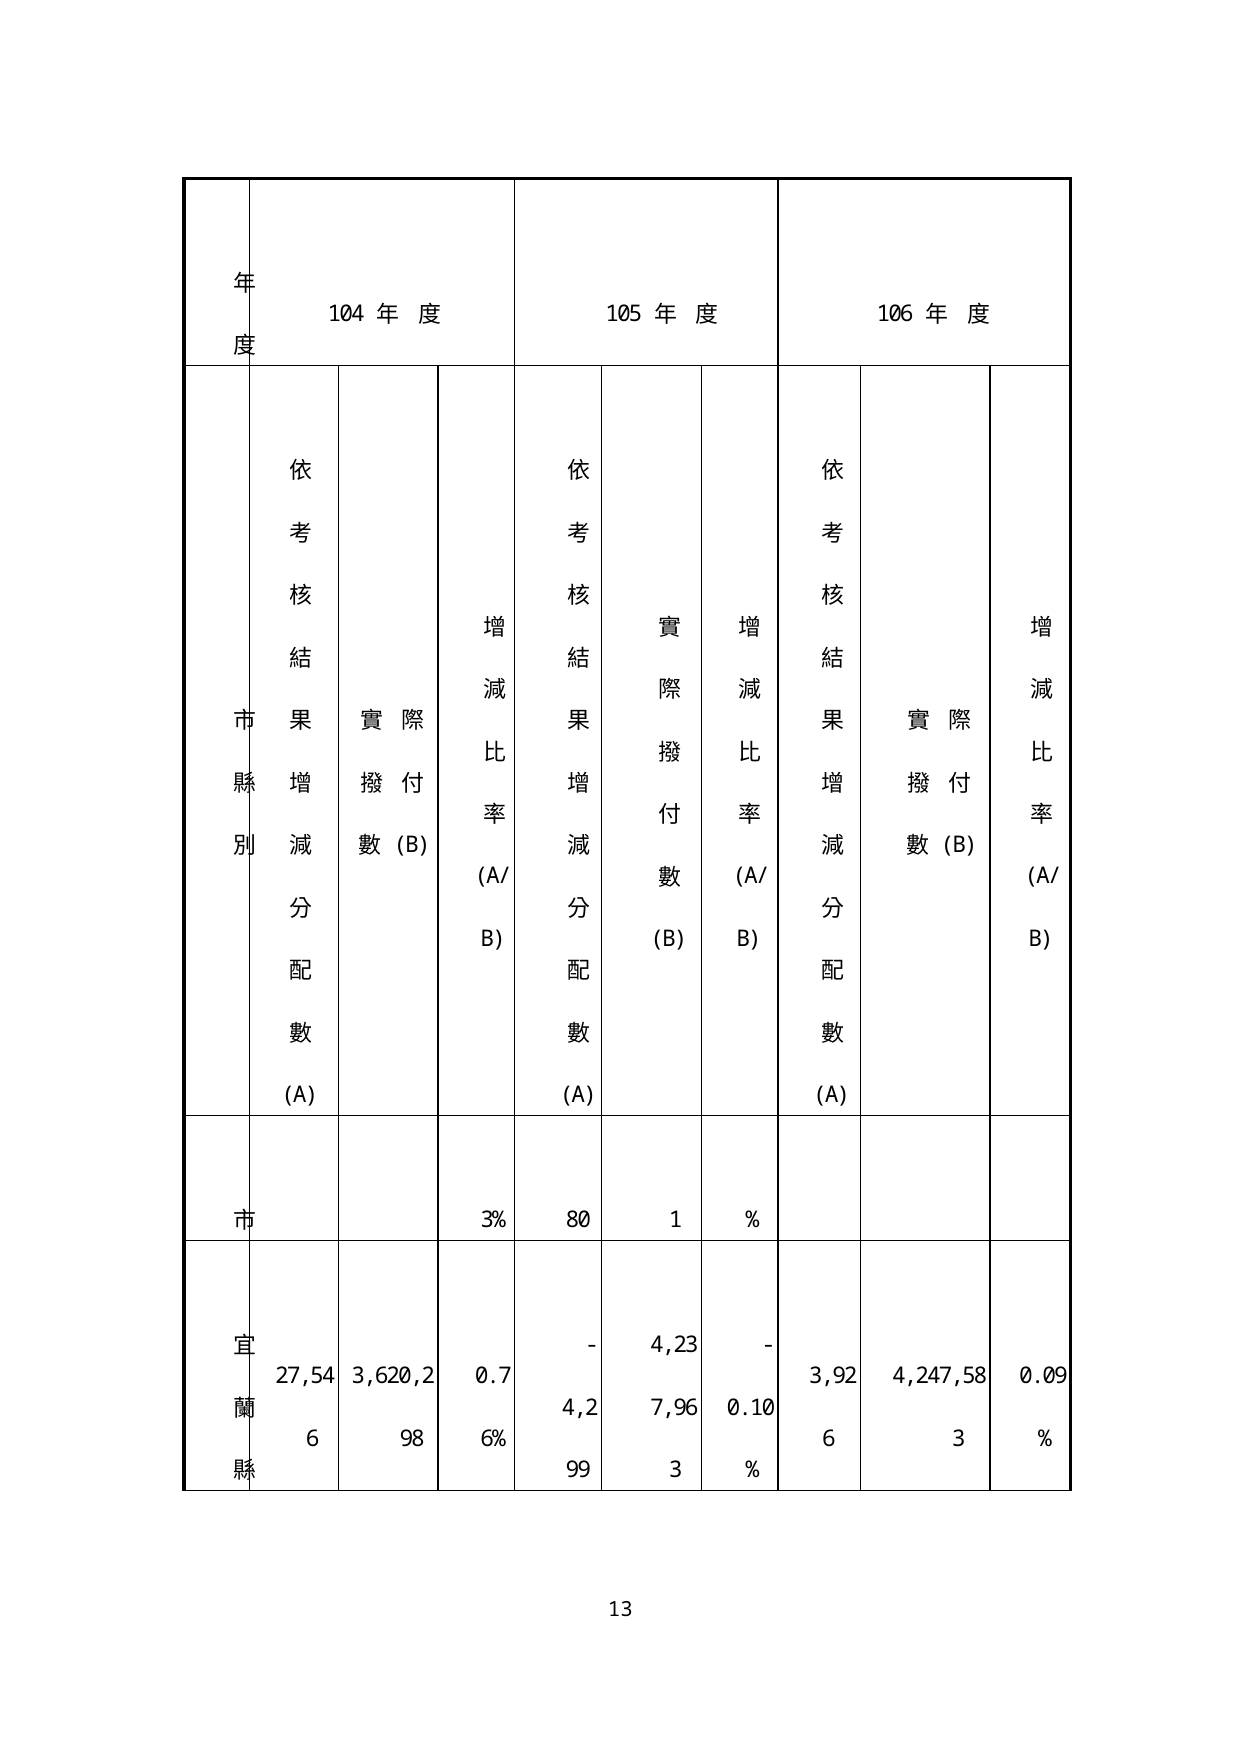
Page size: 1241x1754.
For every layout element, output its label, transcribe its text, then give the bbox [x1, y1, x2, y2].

table_cell [861, 1116, 989, 1240]
table_cell 4,247,583 [861, 1241, 989, 1490]
table_cell [339, 1116, 437, 1240]
table_cell % [702, 1116, 777, 1240]
table_cell 27,546 [250, 1241, 338, 1490]
table_cell [991, 1116, 1069, 1240]
table_cell 增減比率(A/B) [991, 366, 1069, 1115]
table_header 105年度 [515, 180, 777, 365]
table_header 104年度 [250, 180, 514, 365]
table_cell [779, 1116, 860, 1240]
table_header 年度 [186, 180, 249, 365]
table_cell 1 [602, 1116, 701, 1240]
table_cell -4,299 [515, 1241, 601, 1490]
table_cell 80 [515, 1116, 601, 1240]
table_cell 依考核結果增減分配數(A) [515, 366, 601, 1115]
table_cell 實際撥付數(B) [602, 366, 701, 1115]
table_cell 增減比率(A/B) [702, 366, 777, 1115]
table_cell 市縣別 [186, 366, 249, 1115]
table_cell 實際撥付數(B) [339, 366, 437, 1115]
table_cell -9,276 [250, 1116, 338, 1240]
table_cell 3,620,298 [339, 1241, 437, 1490]
table_cell 基隆市 [186, 1116, 249, 1240]
table_cell 3,926 [779, 1241, 860, 1490]
table_cell 宜蘭縣 [186, 1241, 249, 1490]
table_cell 增減比率(A/B) [439, 366, 514, 1115]
table_cell 4,237,963 [602, 1241, 701, 1490]
table_cell 0.09% [991, 1241, 1069, 1490]
table_header 106年度 [779, 180, 1069, 365]
table_cell 依考核結果增減分配數(A) [779, 366, 860, 1115]
table_cell 0.76% [439, 1241, 514, 1490]
table_cell 3% [439, 1116, 514, 1240]
table_cell 依考核結果增減分配數(A) [250, 366, 338, 1115]
table_cell -0.10% [702, 1241, 777, 1490]
table_cell 實際撥付數(B) [861, 366, 989, 1115]
